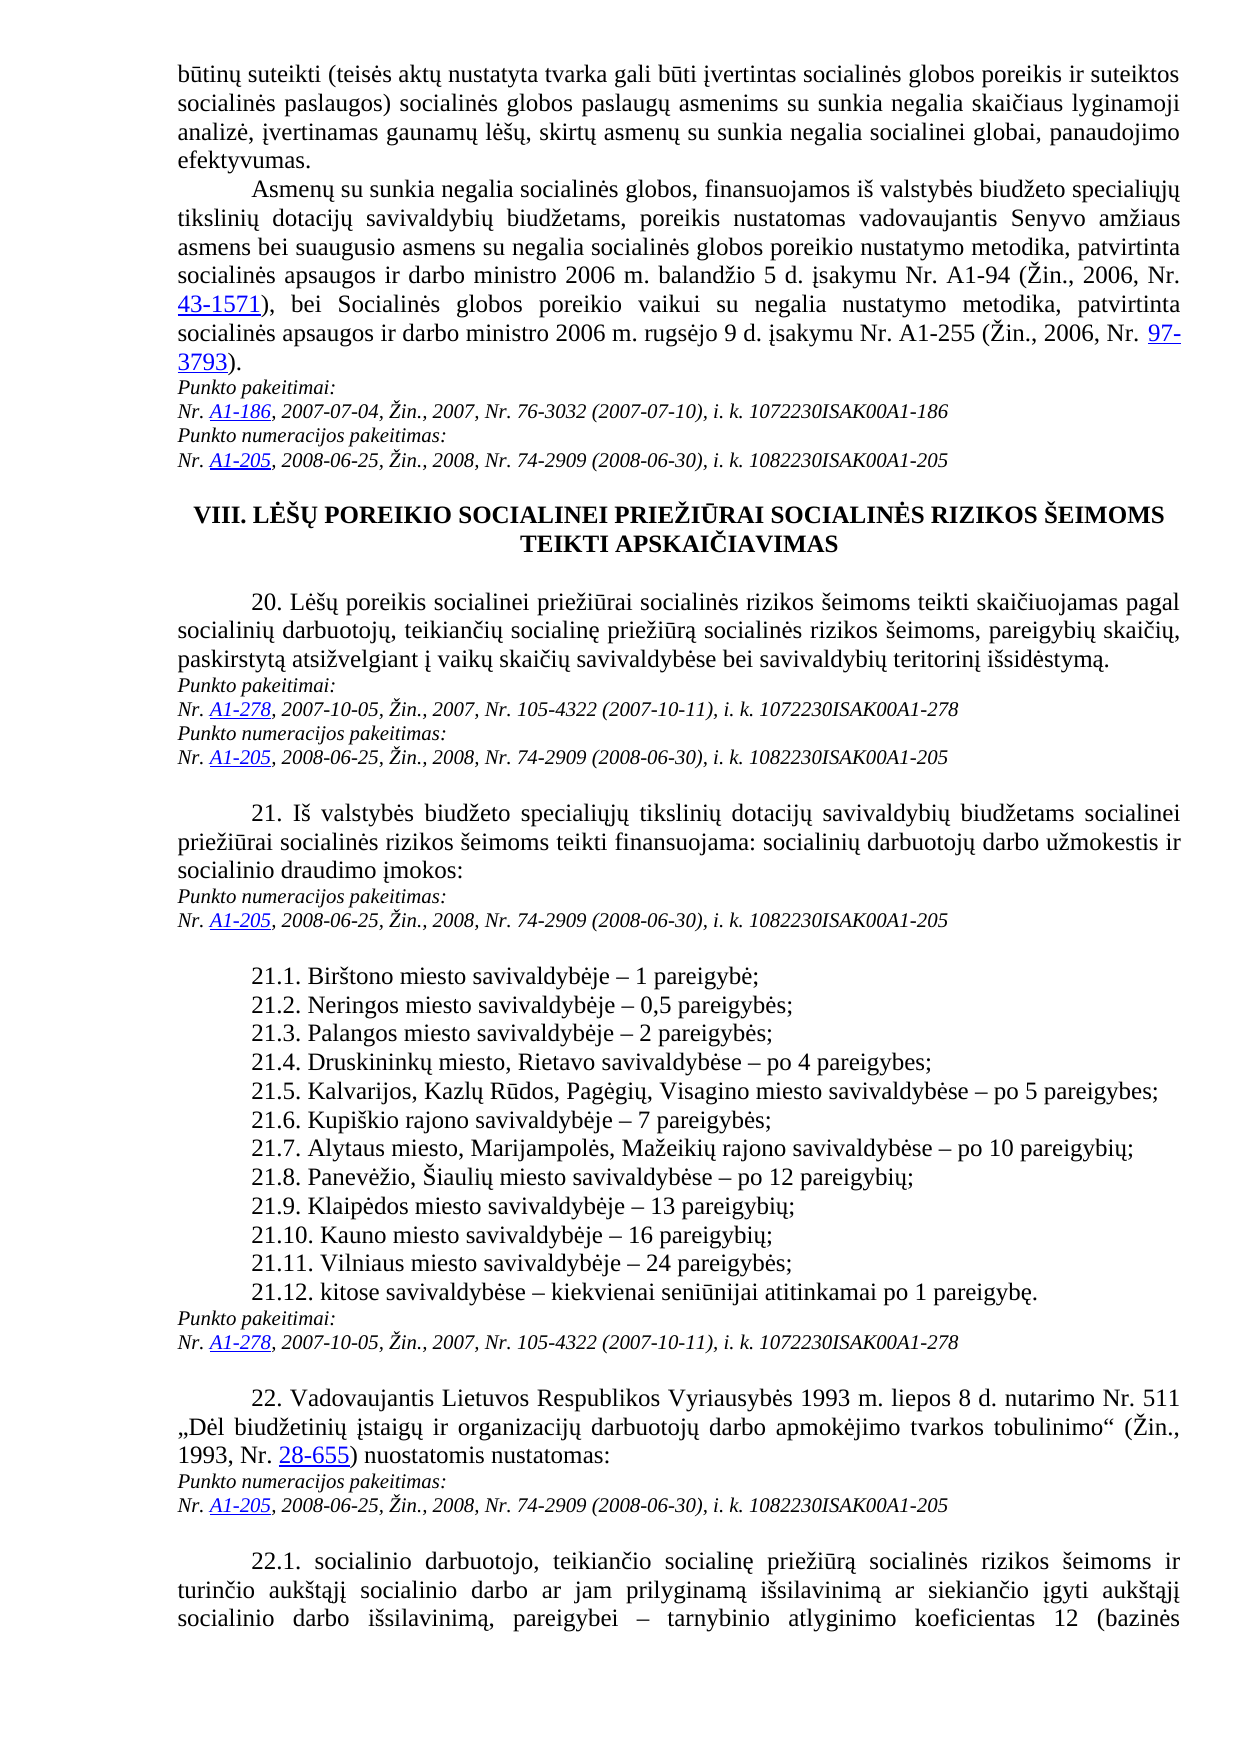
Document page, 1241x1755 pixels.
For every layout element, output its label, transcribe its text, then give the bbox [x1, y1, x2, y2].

text 21.8. Panevėžio, Šiaulių miesto savivaldybėse – po 12 pareigybių; [177, 1162, 1181, 1191]
text Nr. A1-278, 2007-10-05, Žin., 2007, Nr. 105-4322 (2007-10-11), i. k. 1072230ISAK00A1-278 [177, 697, 1181, 721]
text Punkto pakeitimai: [177, 1306, 1181, 1330]
text Punkto pakeitimai: [177, 375, 1181, 399]
text 21.6. Kupiškio rajono savivaldybėje – 7 pareigybės; [177, 1105, 1181, 1133]
text VIII. LĖŠŲ POREIKIO SOCIALINEI PRIEŽIŪRAI SOCIALINĖS RIZIKOS ŠEIMOMS TEIKTI APSKAIČIAVIMAS [177, 500, 1181, 558]
text Nr. A1-278, 2007-10-05, Žin., 2007, Nr. 105-4322 (2007-10-11), i. k. 1072230ISAK00A1-278 [177, 1330, 1181, 1354]
text Punkto pakeitimai: [177, 673, 1181, 697]
text Punkto numeracijos pakeitimas: [177, 423, 1181, 447]
text būtinų suteikti (teisės aktų nustatyta tvarka gali būti įvertintas socialinės globos poreikis ir suteiktos socialinės paslaugos) socialinės globos paslaugų asmenims su sunkia negalia skaičiaus lyginamoji analizė, įvertinamas gaunamų lėšų, skirtų asmenų su sunkia negalia socialinei globai, panaudojimo efektyvumas. [177, 59, 1181, 174]
text 21.11. Vilniaus miesto savivaldybėje – 24 pareigybės; [177, 1248, 1181, 1277]
text 21.3. Palangos miesto savivaldybėje – 2 pareigybės; [177, 1018, 1181, 1047]
text Punkto numeracijos pakeitimas: [177, 721, 1181, 745]
text Punkto numeracijos pakeitimas: [177, 884, 1181, 908]
text 21.2. Neringos miesto savivaldybėje – 0,5 pareigybės; [177, 990, 1181, 1018]
text 21.12. kitose savivaldybėse – kiekvienai seniūnijai atitinkamai po 1 pareigybę. [177, 1277, 1181, 1306]
text 20. Lėšų poreikis socialinei priežiūrai socialinės rizikos šeimoms teikti skaičiuojamas pagal socialinių darbuotojų, teikiančių socialinę priežiūrą socialinės rizikos šeimoms, pareigybių skaičių, paskirstytą atsižvelgiant į vaikų skaičių savivaldybėse bei savivaldybių teritorinį išsidėstymą. [177, 587, 1181, 673]
text 21.10. Kauno miesto savivaldybėje – 16 pareigybių; [177, 1220, 1181, 1248]
text 21.4. Druskininkų miesto, Rietavo savivaldybėse – po 4 pareigybes; [177, 1047, 1181, 1076]
text 21.7. Alytaus miesto, Marijampolės, Mažeikių rajono savivaldybėse – po 10 pareigybių; [177, 1133, 1181, 1162]
text Nr. A1-205, 2008-06-25, Žin., 2008, Nr. 74-2909 (2008-06-30), i. k. 1082230ISAK00A1-205 [177, 1493, 1181, 1517]
text 22. Vadovaujantis Lietuvos Respublikos Vyriausybės 1993 m. liepos 8 d. nutarimo Nr. 511 „Dėl biudžetinių įstaigų ir organizacijų darbuotojų darbo apmokėjimo tvarkos tobulinimo“ (Žin., 1993, Nr. 28-655) nuostatomis nustatomas: [177, 1383, 1181, 1469]
text 22.1. socialinio darbuotojo, teikiančio socialinę priežiūrą socialinės rizikos šeimoms ir turinčio aukštąjį socialinio darbo ar jam prilyginamą išsilavinimą ar siekiančio įgyti aukštąjį socialinio darbo išsilavinimą, pareigybei – tarnybinio atlyginimo koeficientas 12 (bazinės [177, 1546, 1181, 1632]
text Nr. A1-186, 2007-07-04, Žin., 2007, Nr. 76-3032 (2007-07-10), i. k. 1072230ISAK00A1-186 [177, 399, 1181, 423]
text Nr. A1-205, 2008-06-25, Žin., 2008, Nr. 74-2909 (2008-06-30), i. k. 1082230ISAK00A1-205 [177, 745, 1181, 769]
text Asmenų su sunkia negalia socialinės globos, finansuojamos iš valstybės biudžeto specialiųjų tikslinių dotacijų savivaldybių biudžetams, poreikis nustatomas vadovaujantis Senyvo amžiaus asmens bei suaugusio asmens su negalia socialinės globos poreikio nustatymo metodika, patvirtinta socialinės apsaugos ir darbo ministro 2006 m. balandžio 5 d. įsakymu Nr. A1-94 (Žin., 2006, Nr. 43-1571), bei Socialinės globos poreikio vaikui su negalia nustatymo metodika, patvirtinta socialinės apsaugos ir darbo ministro 2006 m. rugsėjo 9 d. įsakymu Nr. A1-255 (Žin., 2006, Nr. 97-3793). [177, 174, 1181, 375]
text Nr. A1-205, 2008-06-25, Žin., 2008, Nr. 74-2909 (2008-06-30), i. k. 1082230ISAK00A1-205 [177, 447, 1181, 472]
text 21.9. Klaipėdos miesto savivaldybėje – 13 pareigybių; [177, 1191, 1181, 1220]
text 21. Iš valstybės biudžeto specialiųjų tikslinių dotacijų savivaldybių biudžetams socialinei priežiūrai socialinės rizikos šeimoms teikti finansuojama: socialinių darbuotojų darbo užmokestis ir socialinio draudimo įmokos: [177, 798, 1181, 884]
text 21.1. Birštono miesto savivaldybėje – 1 pareigybė; [177, 961, 1181, 990]
text Punkto numeracijos pakeitimas: [177, 1469, 1181, 1493]
text 21.5. Kalvarijos, Kazlų Rūdos, Pagėgių, Visagino miesto savivaldybėse – po 5 pareigybes; [177, 1076, 1181, 1105]
text Nr. A1-205, 2008-06-25, Žin., 2008, Nr. 74-2909 (2008-06-30), i. k. 1082230ISAK00A1-205 [177, 908, 1181, 932]
